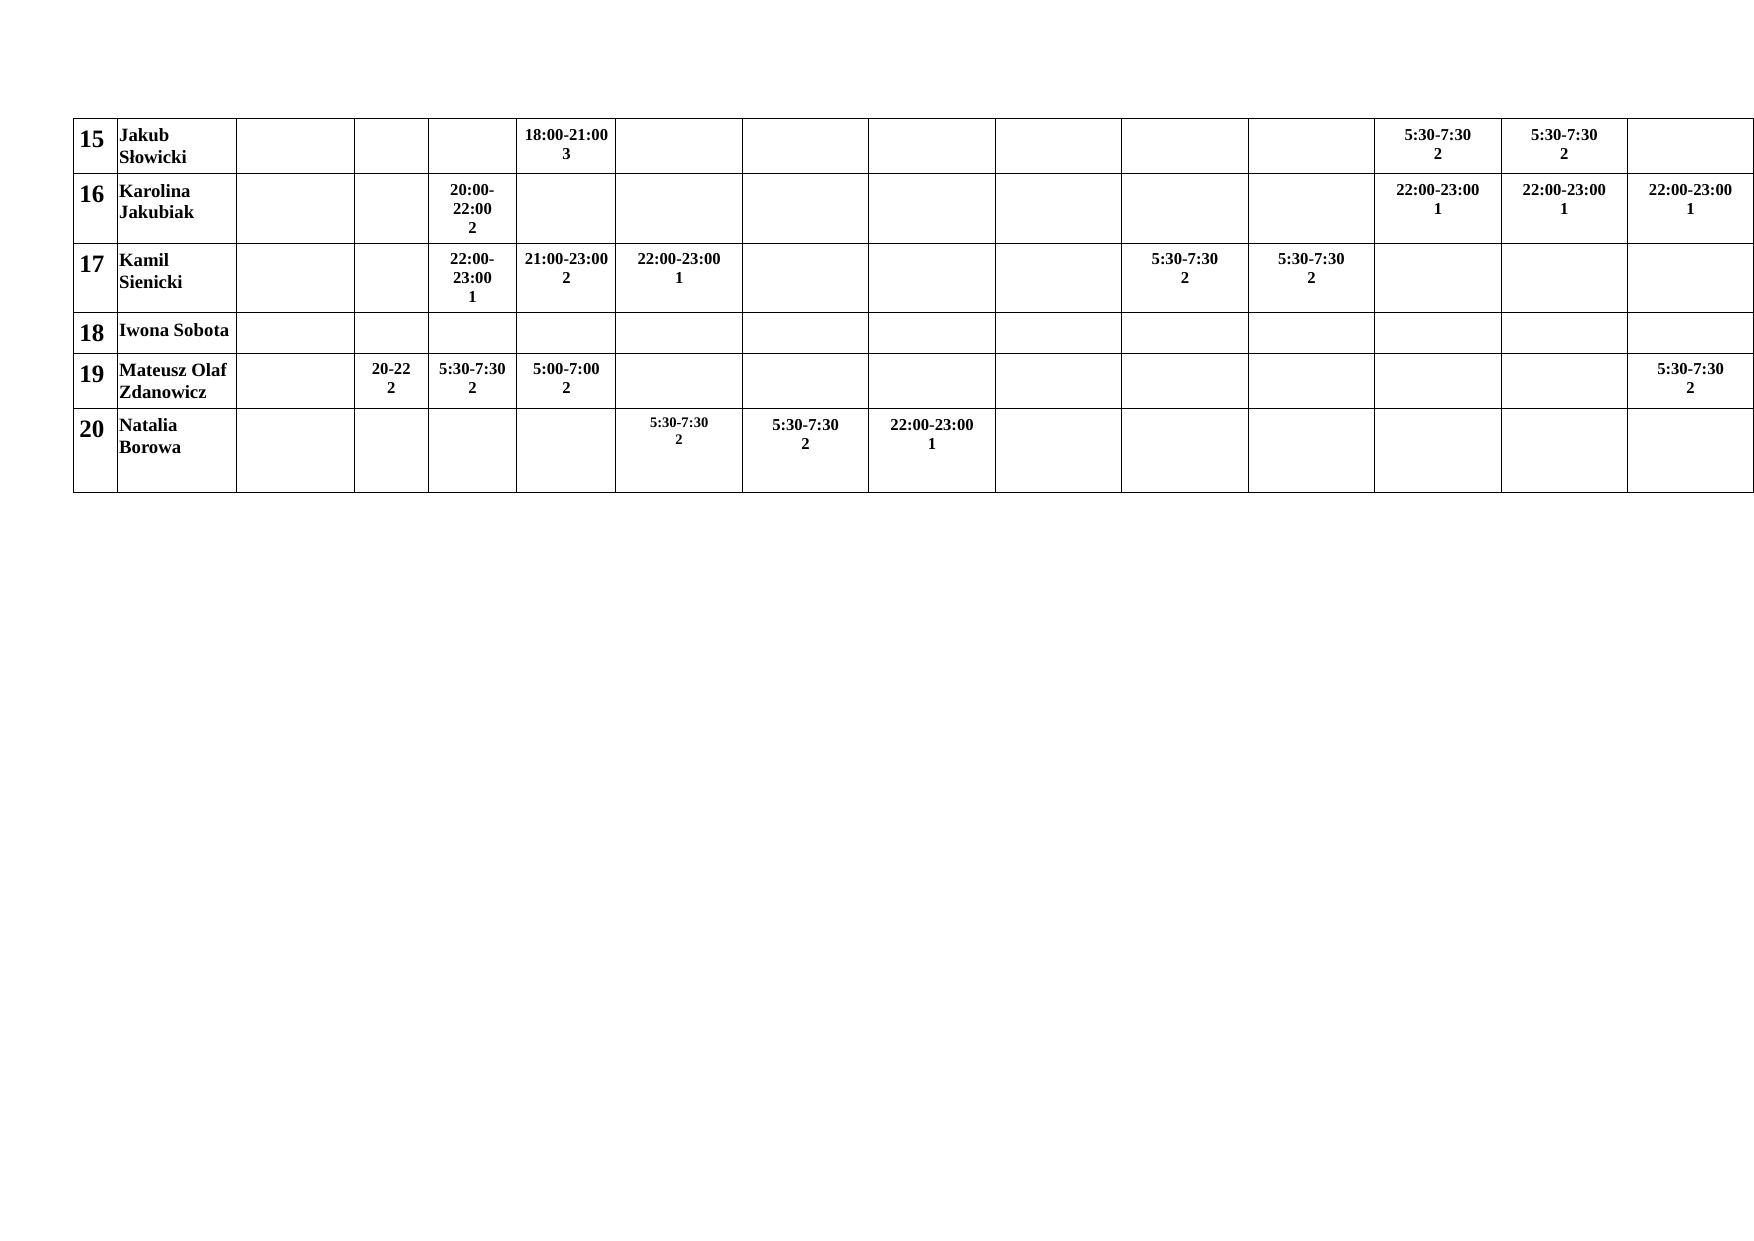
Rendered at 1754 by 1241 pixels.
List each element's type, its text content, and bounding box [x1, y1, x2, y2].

table_cell [355, 313, 428, 353]
table_cell 5:30-7:30 2 [1122, 244, 1248, 312]
table_cell 21:00-23:00 2 [517, 244, 615, 312]
table_cell [996, 354, 1121, 408]
table_cell 18:00-21:00 3 [517, 119, 615, 173]
table_cell [616, 354, 742, 408]
table_cell 22:00-23:00 1 [1628, 174, 1753, 243]
table_cell [869, 244, 995, 312]
table_cell [355, 119, 428, 173]
table_cell [355, 409, 428, 492]
table_cell 22:00-23:00 1 [616, 244, 742, 312]
table_cell [1122, 354, 1248, 408]
table_cell 5:30-7:30 2 [429, 354, 516, 408]
table_cell [1122, 409, 1248, 492]
table_cell [616, 119, 742, 173]
table_cell [1502, 244, 1627, 312]
table_cell 20 [74, 409, 117, 492]
table_cell [237, 354, 354, 408]
table_cell [517, 174, 615, 243]
table_cell [1375, 409, 1501, 492]
table_cell [237, 409, 354, 492]
table_cell 5:30-7:30 2 [1249, 244, 1374, 312]
table_cell Iwona Sobota [118, 313, 236, 353]
table_cell [1249, 313, 1374, 353]
table_cell [996, 119, 1121, 173]
table_cell [1122, 119, 1248, 173]
table_cell [869, 119, 995, 173]
table_cell [1249, 119, 1374, 173]
table_cell [996, 174, 1121, 243]
table_cell [1249, 354, 1374, 408]
table_cell 20:00-22:00 2 [429, 174, 516, 243]
table_cell [1628, 313, 1753, 353]
table_cell [869, 174, 995, 243]
table_cell [996, 409, 1121, 492]
table_cell [517, 409, 615, 492]
table_cell [1502, 409, 1627, 492]
table_cell Natalia Borowa [118, 409, 236, 492]
table_cell [237, 244, 354, 312]
table_cell Mateusz Olaf Zdanowicz [118, 354, 236, 408]
table_cell [1502, 354, 1627, 408]
table_cell [355, 174, 428, 243]
table_cell [743, 174, 868, 243]
table_cell 18 [74, 313, 117, 353]
table_cell [1628, 244, 1753, 312]
table_cell Kamil Sienicki [118, 244, 236, 312]
table_cell [237, 174, 354, 243]
table_cell [517, 313, 615, 353]
table_cell [1249, 174, 1374, 243]
table_cell [1375, 313, 1501, 353]
table_cell [743, 354, 868, 408]
table_cell 5:30-7:30 2 [616, 409, 742, 492]
table_cell [1375, 354, 1501, 408]
table_cell 19 [74, 354, 117, 408]
table_cell 5:00-7:00 2 [517, 354, 615, 408]
table_cell [869, 354, 995, 408]
table_cell [429, 409, 516, 492]
table_cell [616, 313, 742, 353]
table_cell 22:00-23:00 1 [429, 244, 516, 312]
table_cell [996, 313, 1121, 353]
table_cell 22:00-23:00 1 [1502, 174, 1627, 243]
table_cell [1628, 119, 1753, 173]
table_cell 5:30-7:30 2 [1502, 119, 1627, 173]
table_cell 22:00-23:00 1 [869, 409, 995, 492]
table_cell [429, 313, 516, 353]
table_cell [616, 174, 742, 243]
table_cell [1122, 313, 1248, 353]
table_cell [869, 313, 995, 353]
table_cell 5:30-7:30 2 [1628, 354, 1753, 408]
table_cell [237, 313, 354, 353]
table_cell [1502, 313, 1627, 353]
table_cell 20-22 2 [355, 354, 428, 408]
table_cell [355, 244, 428, 312]
table_cell [237, 119, 354, 173]
table_cell [1628, 409, 1753, 492]
table_cell 5:30-7:30 2 [1375, 119, 1501, 173]
table_cell [1249, 409, 1374, 492]
table_cell [1122, 174, 1248, 243]
table_cell [743, 119, 868, 173]
table_cell [1375, 244, 1501, 312]
table_cell [743, 244, 868, 312]
table_cell 17 [74, 244, 117, 312]
table_cell [996, 244, 1121, 312]
table_cell 22:00-23:00 1 [1375, 174, 1501, 243]
table_cell Jakub Słowicki [118, 119, 236, 173]
table_cell Karolina Jakubiak [118, 174, 236, 243]
table_cell 16 [74, 174, 117, 243]
table_cell [743, 313, 868, 353]
table_cell [429, 119, 516, 173]
table_cell 15 [74, 119, 117, 173]
table_cell 5:30-7:30 2 [743, 409, 868, 492]
